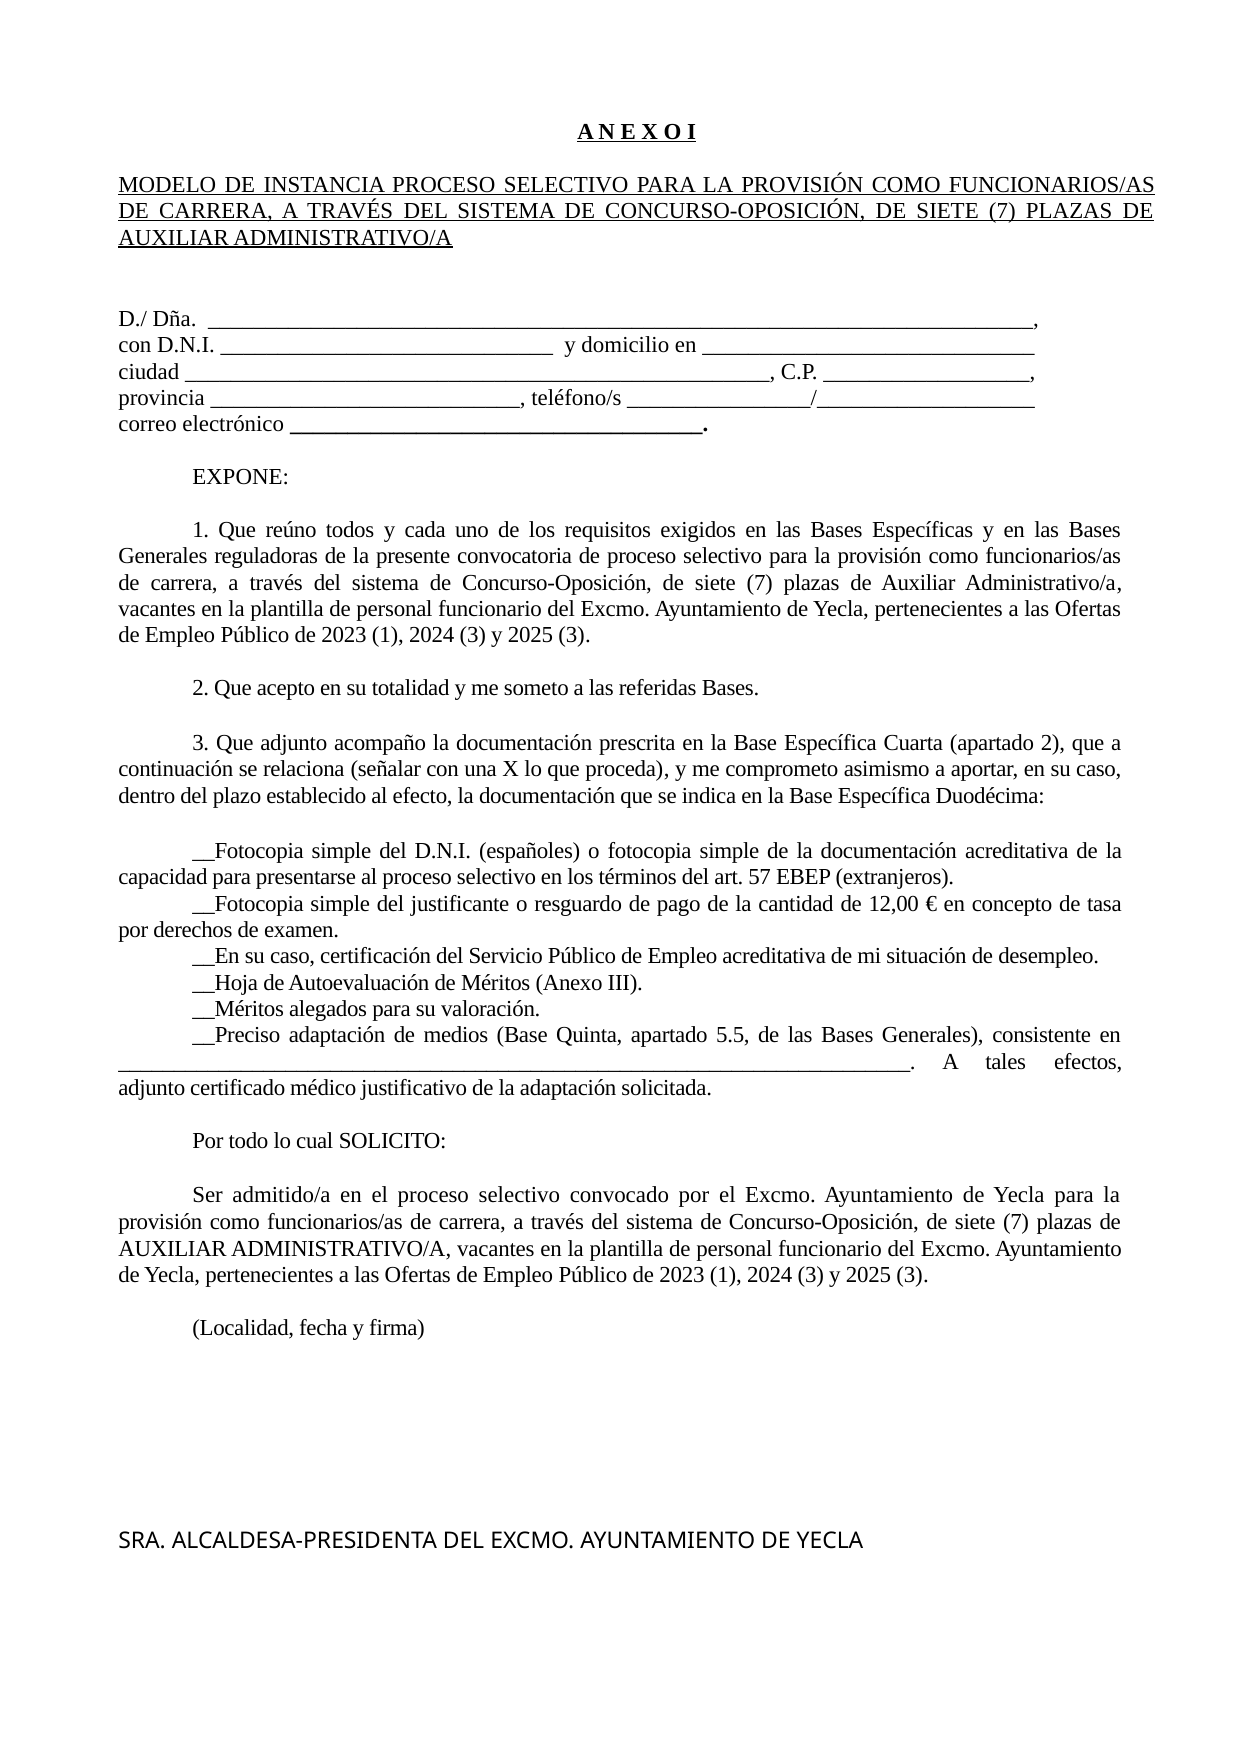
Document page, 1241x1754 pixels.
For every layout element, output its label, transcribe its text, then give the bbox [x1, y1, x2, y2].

text 3. Que adjunto acompaño la documentación prescrita en la Base Específica Cuarta (apartado 2), que a continuación se relaciona (señalar con una X lo que proceda), y me comprometo asimismo a aportar, en su caso, dentro del plazo establecido al efecto, la documentación que se indica en la Base Específica Duodécima: [118, 727, 1122, 808]
text __Preciso adaptación de medios (Base Quinta, apartado 5.5, de las Bases Generales), consistente en _______________________________________________________________________. A tales efectos, adjunto certificado médico justificativo de la adaptación solicitada. [118, 1021, 1122, 1100]
text EXPONE: [118, 463, 1122, 489]
text __Fotocopia simple del D.N.I. (españoles) o fotocopia simple de la documentación acreditativa de la capacidad para presentarse al proceso selectivo en los términos del art. 57 EBEP (extranjeros). [118, 837, 1122, 889]
text ciudad ___________________________________________________, C.P. __________________, provincia ___________________________, teléfono/s ________________/___________________ [118, 358, 1122, 410]
text __Fotocopia simple del justificante o resguardo de pago de la cantidad de 12,00 € en concepto de tasa por derechos de examen. [118, 889, 1122, 942]
text __En su caso, certificación del Servicio Público de Empleo acreditativa de mi situación de desempleo. [118, 942, 1122, 969]
text __Méritos alegados para su valoración. [118, 995, 1122, 1021]
text MODELO DE INSTANCIA PROCESO SELECTIVO PARA LA PROVISIÓN COMO FUNCIONARIOS/AS [118, 171, 1155, 194]
text 2. Que acepto en su totalidad y me someto a las referidas Bases. [118, 674, 1122, 700]
text Ser admitido/a en el proceso selectivo convocado por el Excmo. Ayuntamiento de Yecla para la provisión como funcionarios/as de carrera, a través del sistema de Concurso-Oposición, de siete (7) plazas de AUXILIAR ADMINISTRATIVO/A, vacantes en la plantilla de personal funcionario del Excmo. Ayuntamiento de Yecla, pertenecientes a las Ofertas de Empleo Público de 2023 (1), 2024 (3) y 2025 (3). [118, 1179, 1122, 1287]
text (Localidad, fecha y firma) [118, 1314, 1122, 1340]
text D./ Dña. ________________________________________________________________________, [118, 305, 1155, 331]
text __Hoja de Autoevaluación de Méritos (Anexo III). [118, 969, 1122, 995]
text correo electrónico ____________________________________. [118, 410, 1122, 437]
text 1. Que reúno todos y cada uno de los requisitos exigidos en las Bases Específicas y en las Bases Generales reguladoras de la presente convocatoria de proceso selectivo para la provisión como funcionarios/as de carrera, a través del sistema de Concurso-Oposición, de siete (7) plazas de Auxiliar Administrativo/a, vacantes en la plantilla de personal funcionario del Excmo. Ayuntamiento de Yecla, pertenecientes a las Ofertas de Empleo Público de 2023 (1), 2024 (3) y 2025 (3). [118, 516, 1122, 648]
text Por todo lo cual SOLICITO: [118, 1127, 1122, 1153]
text con D.N.I. _____________________________ y domicilio en _____________________________ [118, 331, 1122, 358]
subtitle SRA. ALCALDESA-PRESIDENTA DEL EXCMO. AYUNTAMIENTO DE YECLA [118, 1524, 1122, 1556]
text DE CARRERA, A TRAVÉS DEL SISTEMA DE CONCURSO-OPOSICIÓN, DE SIETE (7) PLAZAS DE AUXILIAR ADMINISTRATIVO/A [118, 195, 1155, 250]
text A N E X O I [118, 118, 1155, 144]
